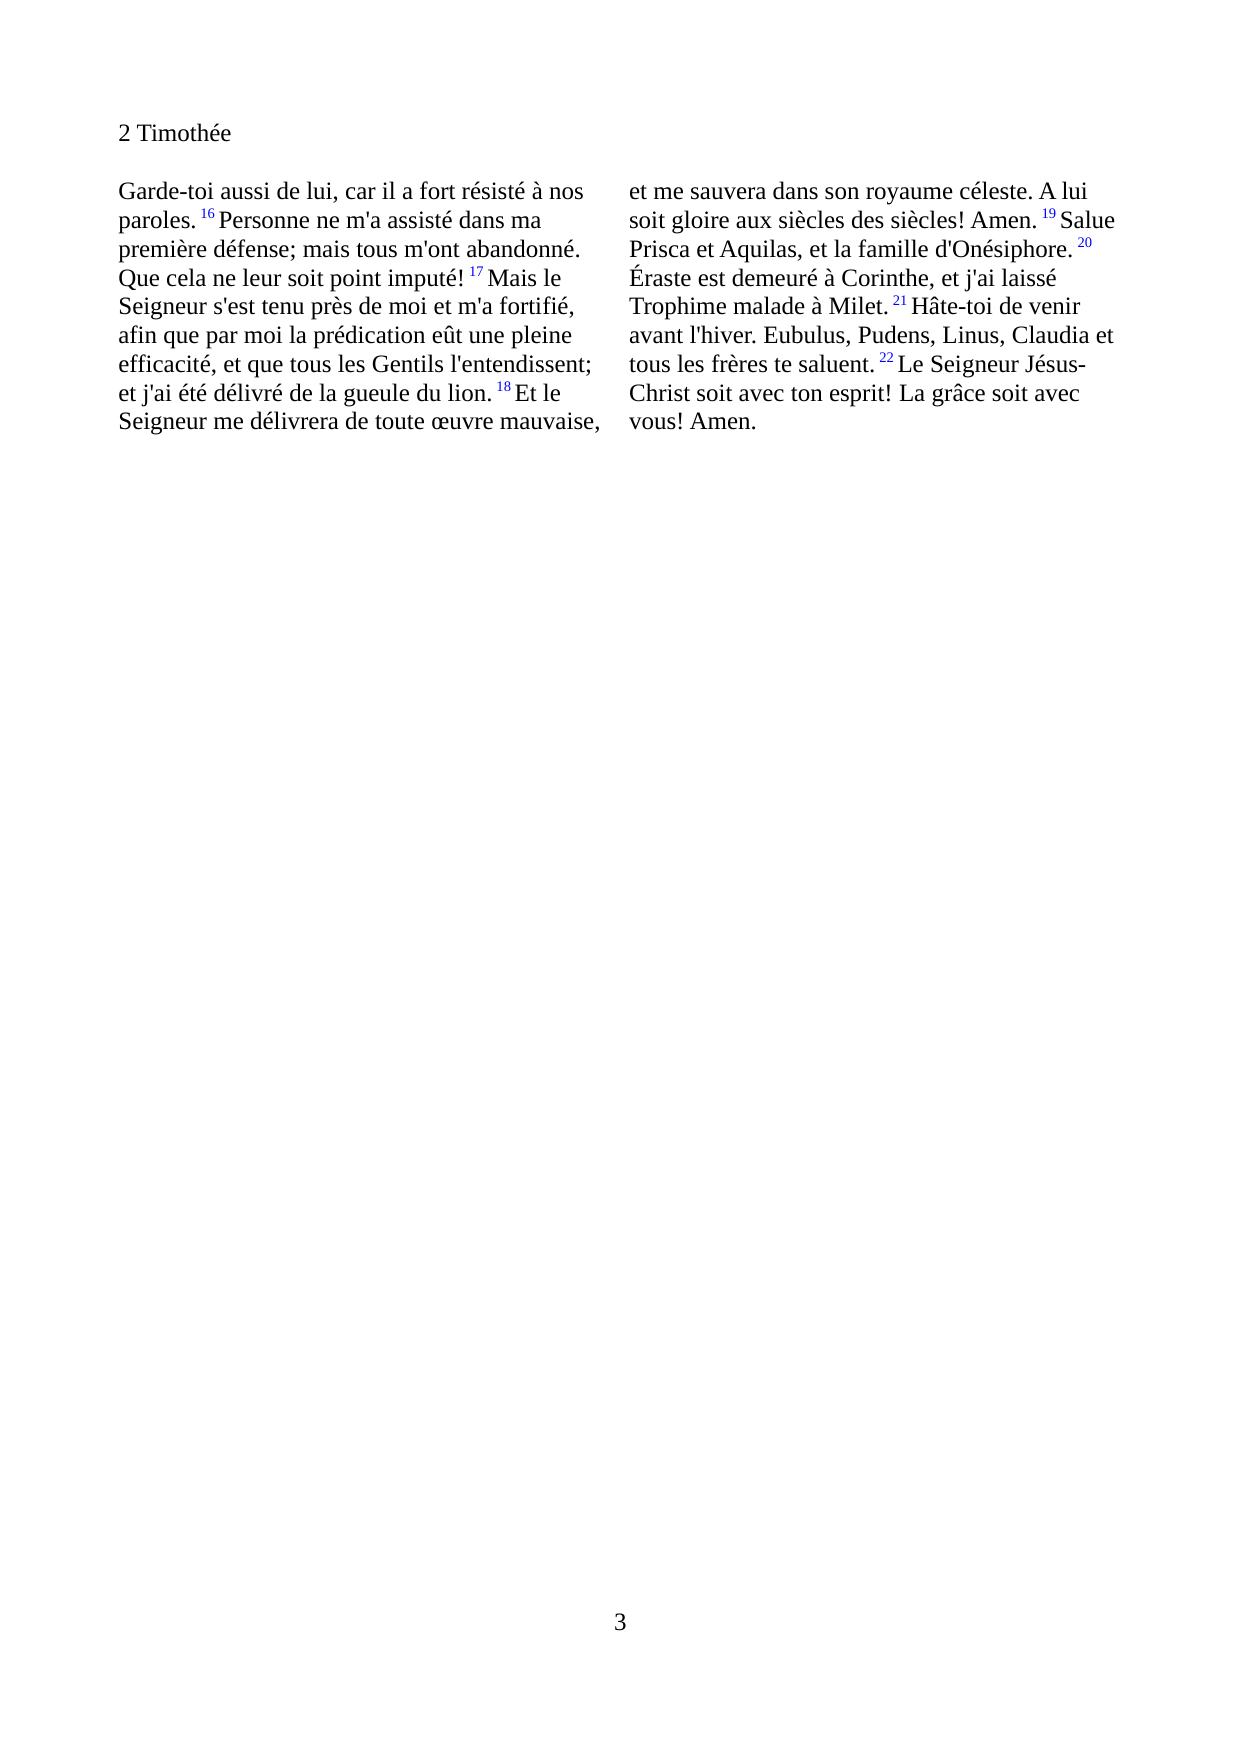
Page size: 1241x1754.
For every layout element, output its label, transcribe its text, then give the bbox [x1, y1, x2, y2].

text Garde-toi aussi de lui, car il a fort résisté à nos paroles. 16 Personne ne m'a assisté dans ma première défense; mais tous m'ont abandonné. Que cela ne leur soit point imputé! 17 Mais le Seigneur s'est tenu près de moi et m'a fortifié, afin que par moi la prédication eût une pleine efficacité, et que tous les Gentils l'entendissent; et j'ai été délivré de la gueule du lion. 18 Et le Seigneur me délivrera de toute œuvre mauvaise, [118, 176, 611, 435]
text et me sauvera dans son royaume céleste. A lui soit gloire aux siècles des siècles! Amen. 19 Salue Prisca et Aquilas, et la famille d'Onésiphore. 20 Éraste est demeuré à Corinthe, et j'ai laissé Trophime malade à Milet. 21 Hâte-toi de venir avant l'hiver. Eubulus, Pudens, Linus, Claudia et tous les frères te saluent. 22 Le Seigneur Jésus-Christ soit avec ton esprit! La grâce soit avec vous! Amen. [629, 176, 1122, 435]
